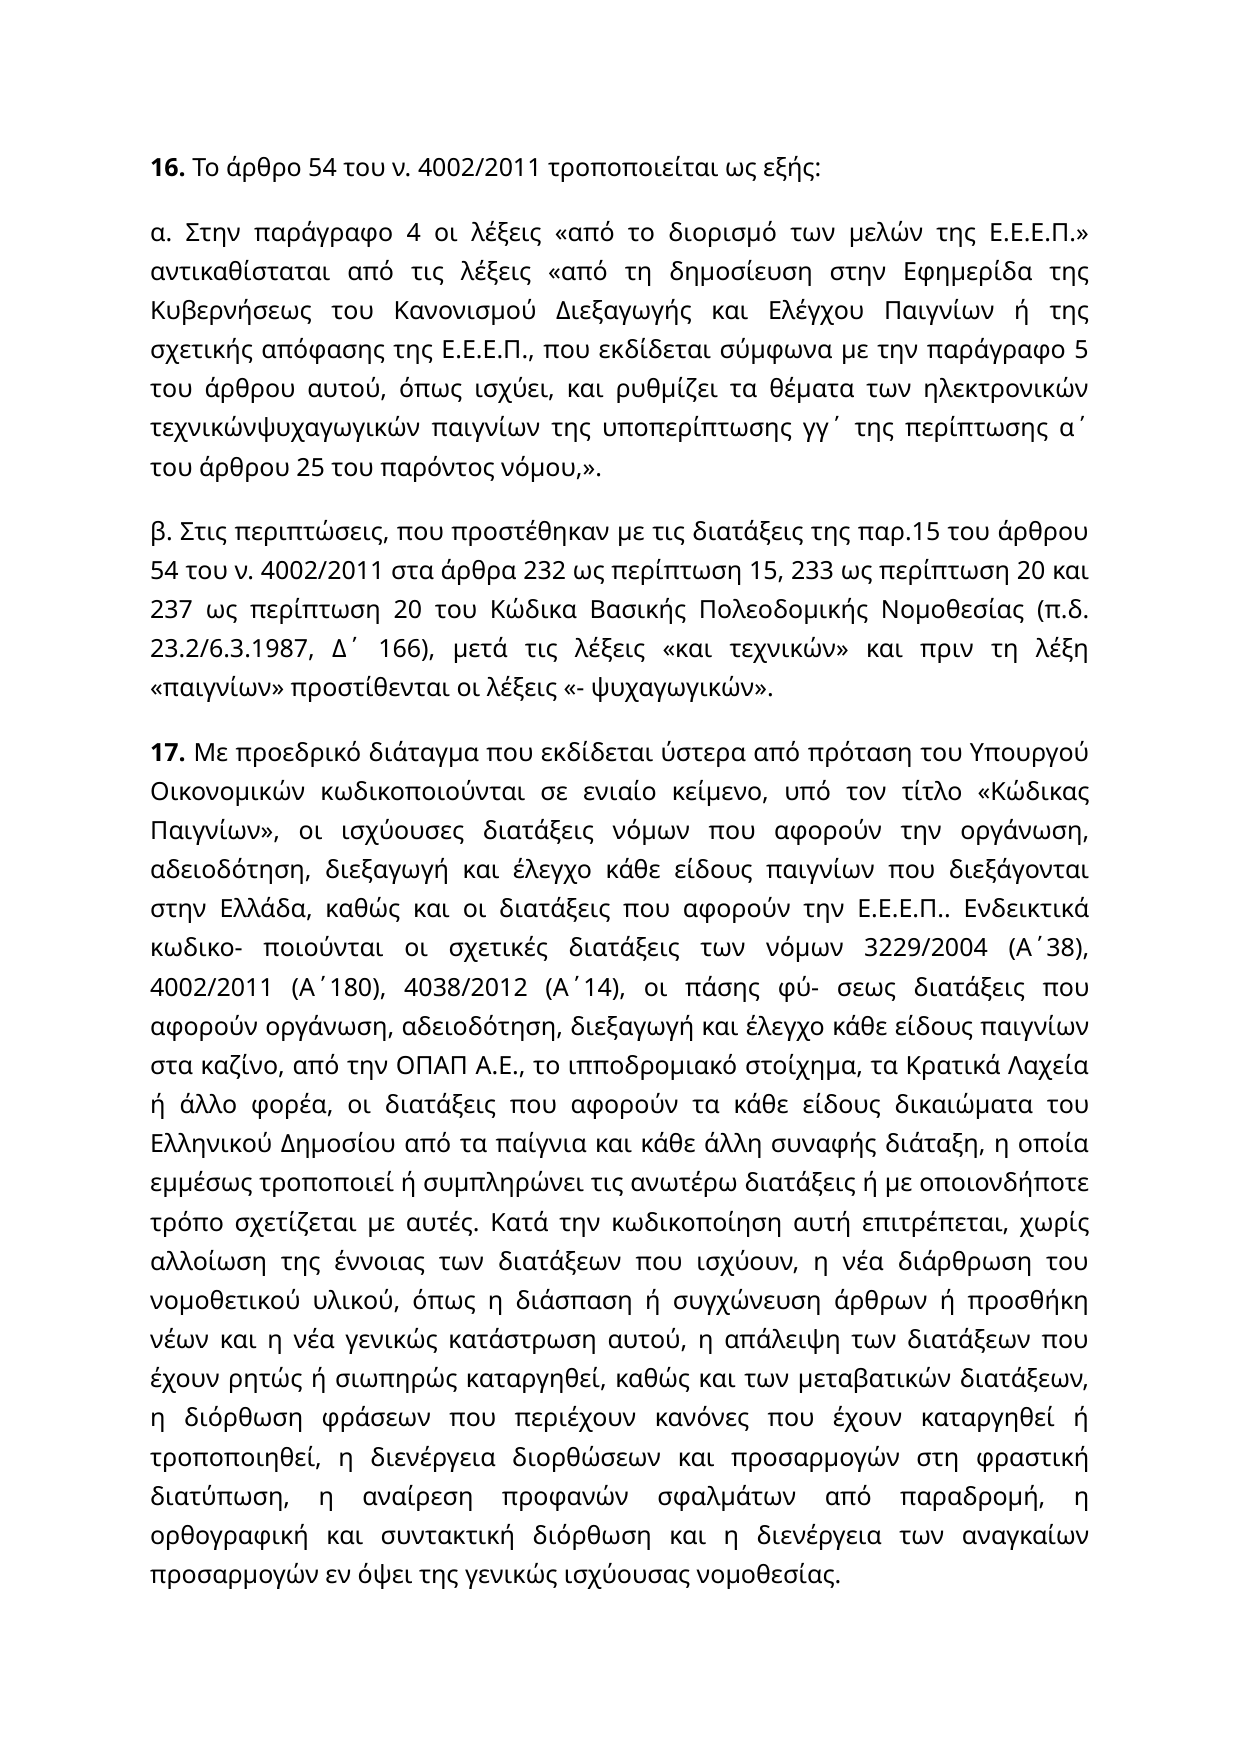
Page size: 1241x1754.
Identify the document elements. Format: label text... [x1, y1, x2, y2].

text 16. Το άρθρο 54 του ν. 4002/2011 τροποποιείται ως εξής: [150, 150, 1090, 184]
text 17. Με προεδρικό διάταγμα που εκδίδεται ύστερα από πρόταση του Υπουργού Οικονομικών κωδικοποιούνται σε ενιαίο κείμενο, υπό τον τίτλο «Κώδικας Παιγνίων», οι ισχύουσες διατάξεις νόμων που αφορούν την οργάνωση, αδειοδότηση, διεξαγωγή και έλεγχο κάθε είδους παιγνίων που διεξάγονται στην Ελλάδα, καθώς και οι διατάξεις που αφορούν την Ε.Ε.Ε.Π.. Ενδεικτικά κωδικο- ποιούνται οι σχετικές διατάξεις των νόμων 3229/2004 (Α΄38), 4002/2011 (Α΄180), 4038/2012 (Α΄14), οι πάσης φύ- σεως διατάξεις που αφορούν οργάνωση, αδειοδότηση, διεξαγωγή και έλεγχο κάθε είδους παιγνίων στα καζίνο, από την ΟΠΑΠ Α.Ε., το ιπποδρομιακό στοίχημα, τα Κρατικά Λαχεία ή άλλο φορέα, οι διατάξεις που αφορούν τα κάθε είδους δικαιώματα του Ελληνικού Δημοσίου από τα παίγνια και κάθε άλλη συναφής διάταξη, η οποία εμμέσως τροποποιεί ή συμπληρώνει τις ανωτέρω διατάξεις ή με οποιονδήποτε τρόπο σχετίζεται με αυτές. Κατά την κωδικοποίηση αυτή επιτρέπεται, χωρίς αλλοίωση της έννοιας των διατάξεων που ισχύουν, η νέα διάρθρωση του νομοθετικού υλικού, όπως η διάσπαση ή συγχώνευση άρθρων ή προσθήκη νέων και η νέα γενικώς κατάστρωση αυτού, η απάλειψη των διατάξεων που έχουν ρητώς ή σιωπηρώς καταργηθεί, καθώς και των μεταβατικών διατάξεων, η διόρθωση φράσεων που περιέχουν κανόνες που έχουν καταργηθεί ή τροποποιηθεί, η διενέργεια διορθώσεων και προσαρμογών στη φραστική διατύπωση, η αναίρεση προφανών σφαλμάτων από παραδρομή, η ορθογραφική και συντακτική διόρθωση και η διενέργεια των αναγκαίων προσαρμογών εν όψει της γενικώς ισχύουσας νομοθεσίας. [150, 734, 1090, 1591]
text β. Στις περιπτώσεις, που προστέθηκαν με τις διατάξεις της παρ.15 του άρθρου 54 του ν. 4002/2011 στα άρθρα 232 ως περίπτωση 15, 233 ως περίπτωση 20 και 237 ως περίπτωση 20 του Κώδικα Βασικής Πολεοδομικής Νομοθεσίας (π.δ. 23.2/6.3.1987, Δ΄ 166), μετά τις λέξεις «και τεχνικών» και πριν τη λέξη «παιγνίων» προστίθενται οι λέξεις «- ψυχαγωγικών». [150, 513, 1090, 704]
text α. Στην παράγραφο 4 οι λέξεις «από το διορισμό των μελών της Ε.Ε.Ε.Π.» αντικαθίσταται από τις λέξεις «από τη δημοσίευση στην Εφημερίδα της Κυβερνήσεως του Κανονισμού Διεξαγωγής και Ελέγχου Παιγνίων ή της σχετικής απόφασης της Ε.Ε.Ε.Π., που εκδίδεται σύμφωνα με την παράγραφο 5 του άρθρου αυτού, όπως ισχύει, και ρυθμίζει τα θέματα των ηλεκτρονικών τεχνικώνψυχαγωγικών παιγνίων της υποπερίπτωσης γγ΄ της περίπτωσης α΄ του άρθρου 25 του παρόντος νόμου,». [150, 214, 1090, 483]
